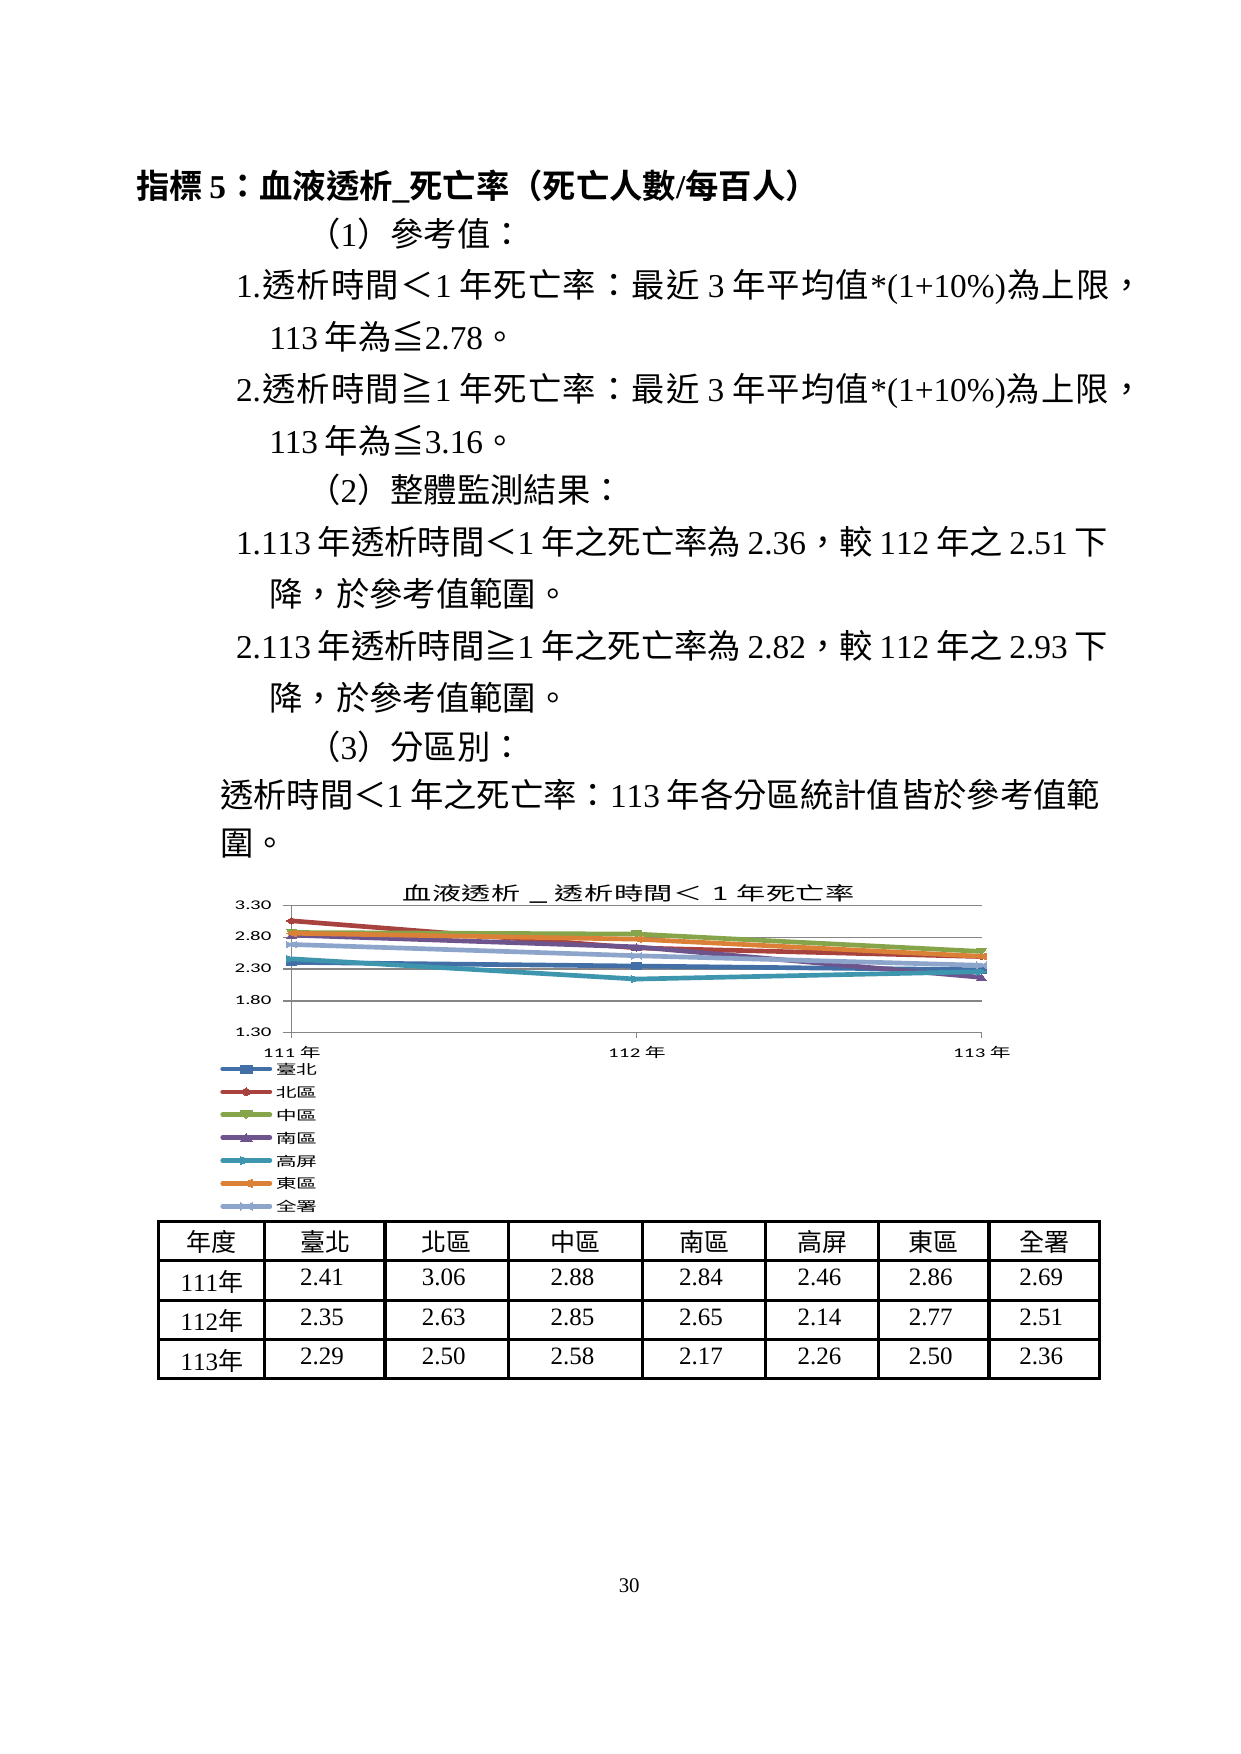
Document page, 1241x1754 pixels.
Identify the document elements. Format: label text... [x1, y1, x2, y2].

text 2.113年透析時間≧1年之死亡率為2.82，較112年之2.93下降，於參考值範圍。 [236, 617, 1111, 721]
table_cell 2.46 [767, 1262, 877, 1298]
table_cell 2.86 [880, 1262, 987, 1298]
table_header 東區 [880, 1223, 987, 1259]
table_header 南區 [644, 1223, 764, 1259]
table_cell 2.51 [991, 1302, 1098, 1338]
table_cell 2.63 [387, 1302, 507, 1338]
table_cell 2.26 [767, 1341, 877, 1377]
table_cell 2.69 [991, 1262, 1098, 1298]
table_header 臺北 [266, 1223, 383, 1259]
table_header 高屏 [767, 1223, 877, 1259]
text 2.透析時間≧1年死亡率：最近3年平均值*(1+10%)為上限，113年為≦3.16。 [236, 360, 1111, 464]
text 1.透析時間＜1年死亡率：最近3年平均值*(1+10%)為上限，113年為≦2.78。 [236, 256, 1111, 360]
text 透析時間＜1年之死亡率：113年各分區統計值皆於參考值範圍。 [220, 769, 1111, 865]
table_cell 2.35 [266, 1302, 383, 1338]
table_cell 2.29 [266, 1341, 383, 1377]
table_cell 2.65 [644, 1302, 764, 1338]
table_cell 2.58 [510, 1341, 641, 1377]
table_cell 2.85 [510, 1302, 641, 1338]
table_cell 2.41 [266, 1262, 383, 1298]
list 整體監測結果： [307, 464, 1122, 512]
table_cell 112年 [160, 1302, 263, 1338]
table_header 中區 [510, 1223, 641, 1259]
table_cell 2.50 [880, 1341, 987, 1377]
subtitle 指標5：血液透析_死亡率（死亡人數/每百人） [136, 159, 1122, 208]
table_header 年度 [160, 1223, 263, 1259]
text 1.113年透析時間＜1年之死亡率為2.36，較112年之2.51下降，於參考值範圍。 [236, 512, 1111, 617]
table_cell 2.84 [644, 1262, 764, 1298]
table_cell 2.36 [991, 1341, 1098, 1377]
table_cell 2.77 [880, 1302, 987, 1338]
table_cell 2.17 [644, 1341, 764, 1377]
table_cell 2.14 [767, 1302, 877, 1338]
table_cell 2.50 [387, 1341, 507, 1377]
table_cell 113年 [160, 1341, 263, 1377]
table_header 全署 [991, 1223, 1098, 1259]
table_header 北區 [387, 1223, 507, 1259]
table_cell 3.06 [387, 1262, 507, 1298]
table_cell 111年 [160, 1262, 263, 1298]
list 參考值： [307, 208, 1122, 256]
list 分區別： [307, 721, 1122, 769]
table_cell 2.88 [510, 1262, 641, 1298]
